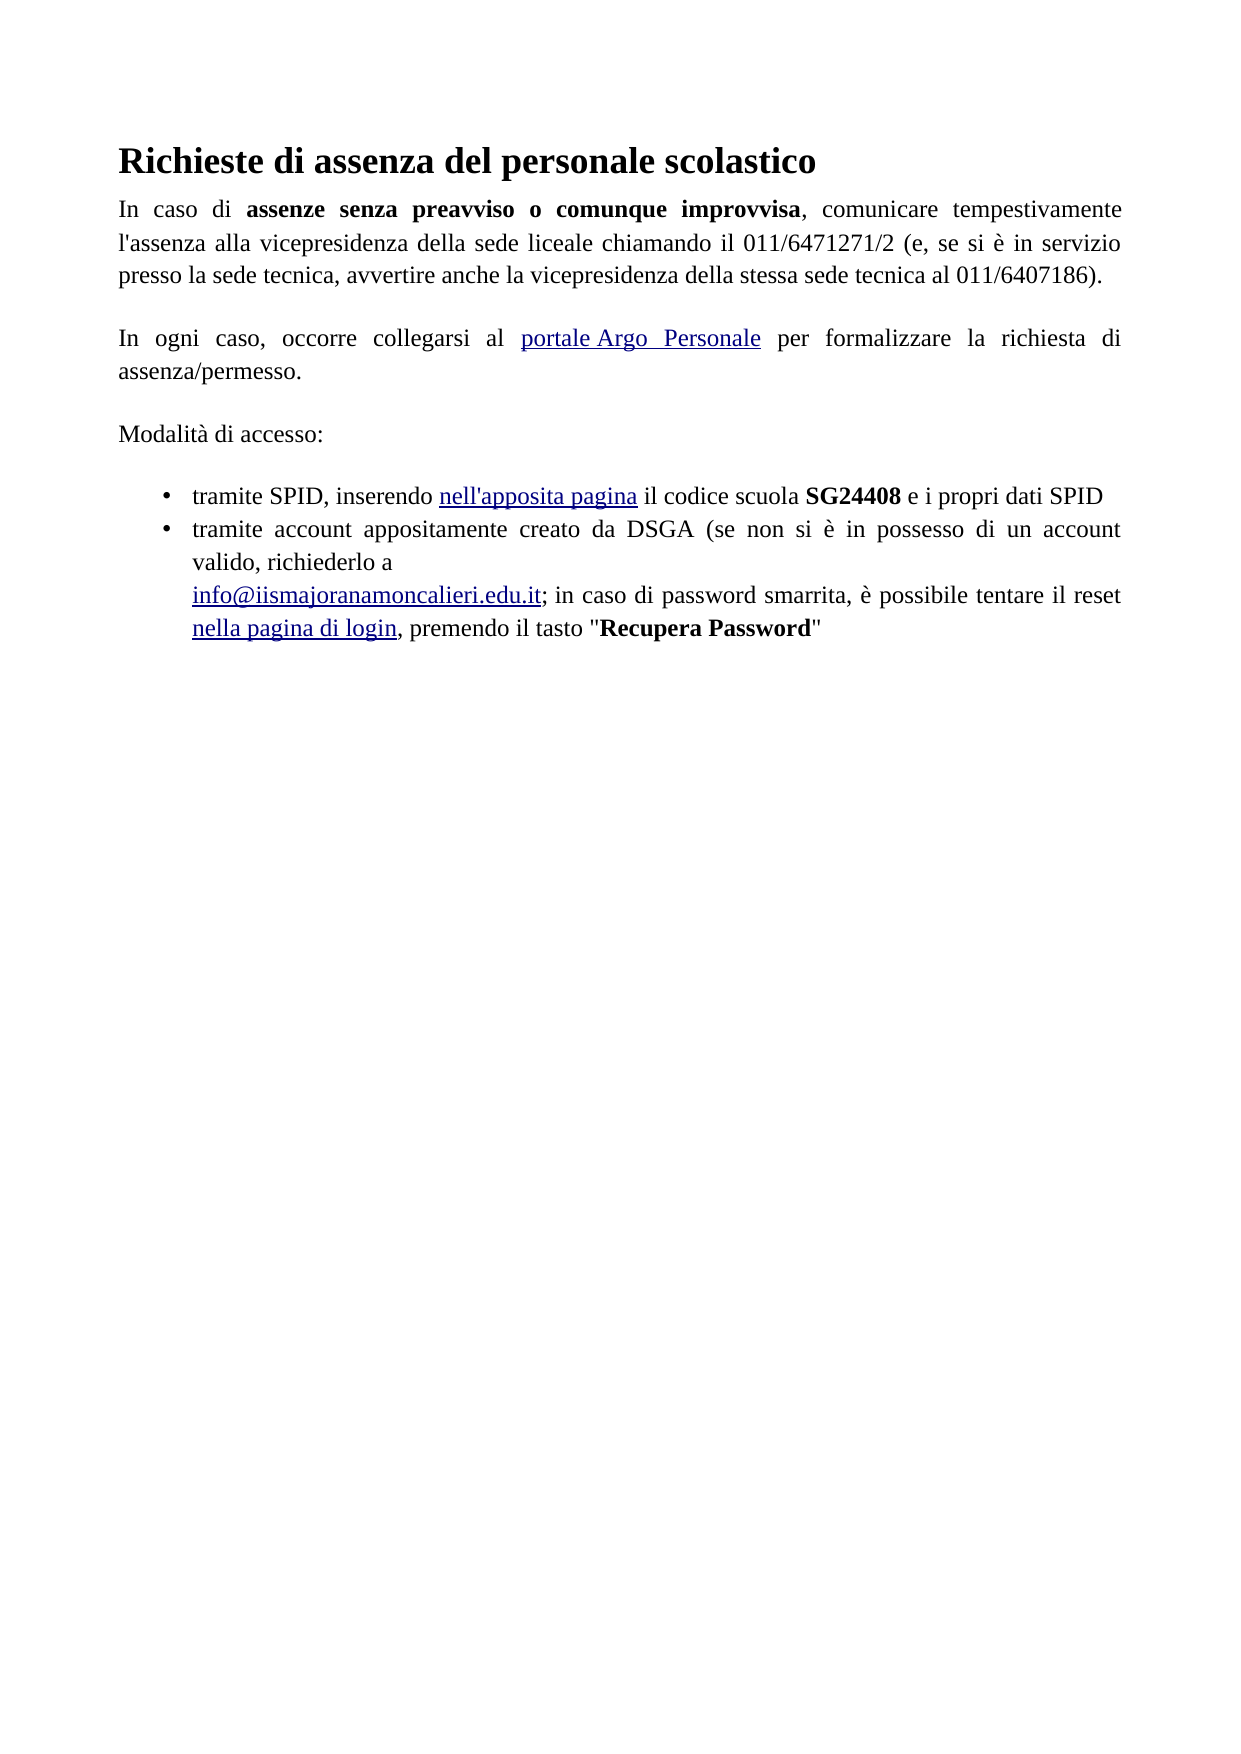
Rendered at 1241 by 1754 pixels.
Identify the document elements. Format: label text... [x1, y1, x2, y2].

list info@iismajoranamoncalieri.edu.it; in caso di password smarrita, è possibile tentare il reset nella pagina di login, premendo il tasto "Recupera Password" [162, 580, 1122, 642]
text In ogni caso, occorre collegarsi al portale Argo Personale per formalizzare la richiesta di assenza/permesso. [118, 323, 1122, 385]
list tramite account appositamente creato da DSGA (se non si è in possesso di un account valido, richiederlo a [162, 514, 1122, 576]
text Modalità di accesso: [118, 419, 1122, 447]
subtitle Richieste di assenza del personale scolastico [118, 139, 1122, 182]
list tramite SPID, inserendo nell'apposita pagina il codice scuola SG24408 e i propri dati SPID [162, 481, 1122, 510]
text In caso di assenze senza preavviso o comunque improvvisa, comunicare tempestivamente l'assenza alla vicepresidenza della sede liceale chiamando il 011/6471271/2 (e, se si è in servizio presso la sede tecnica, avvertire anche la vicepresidenza della stessa sede tecnica al 011/6407186). [118, 194, 1122, 289]
